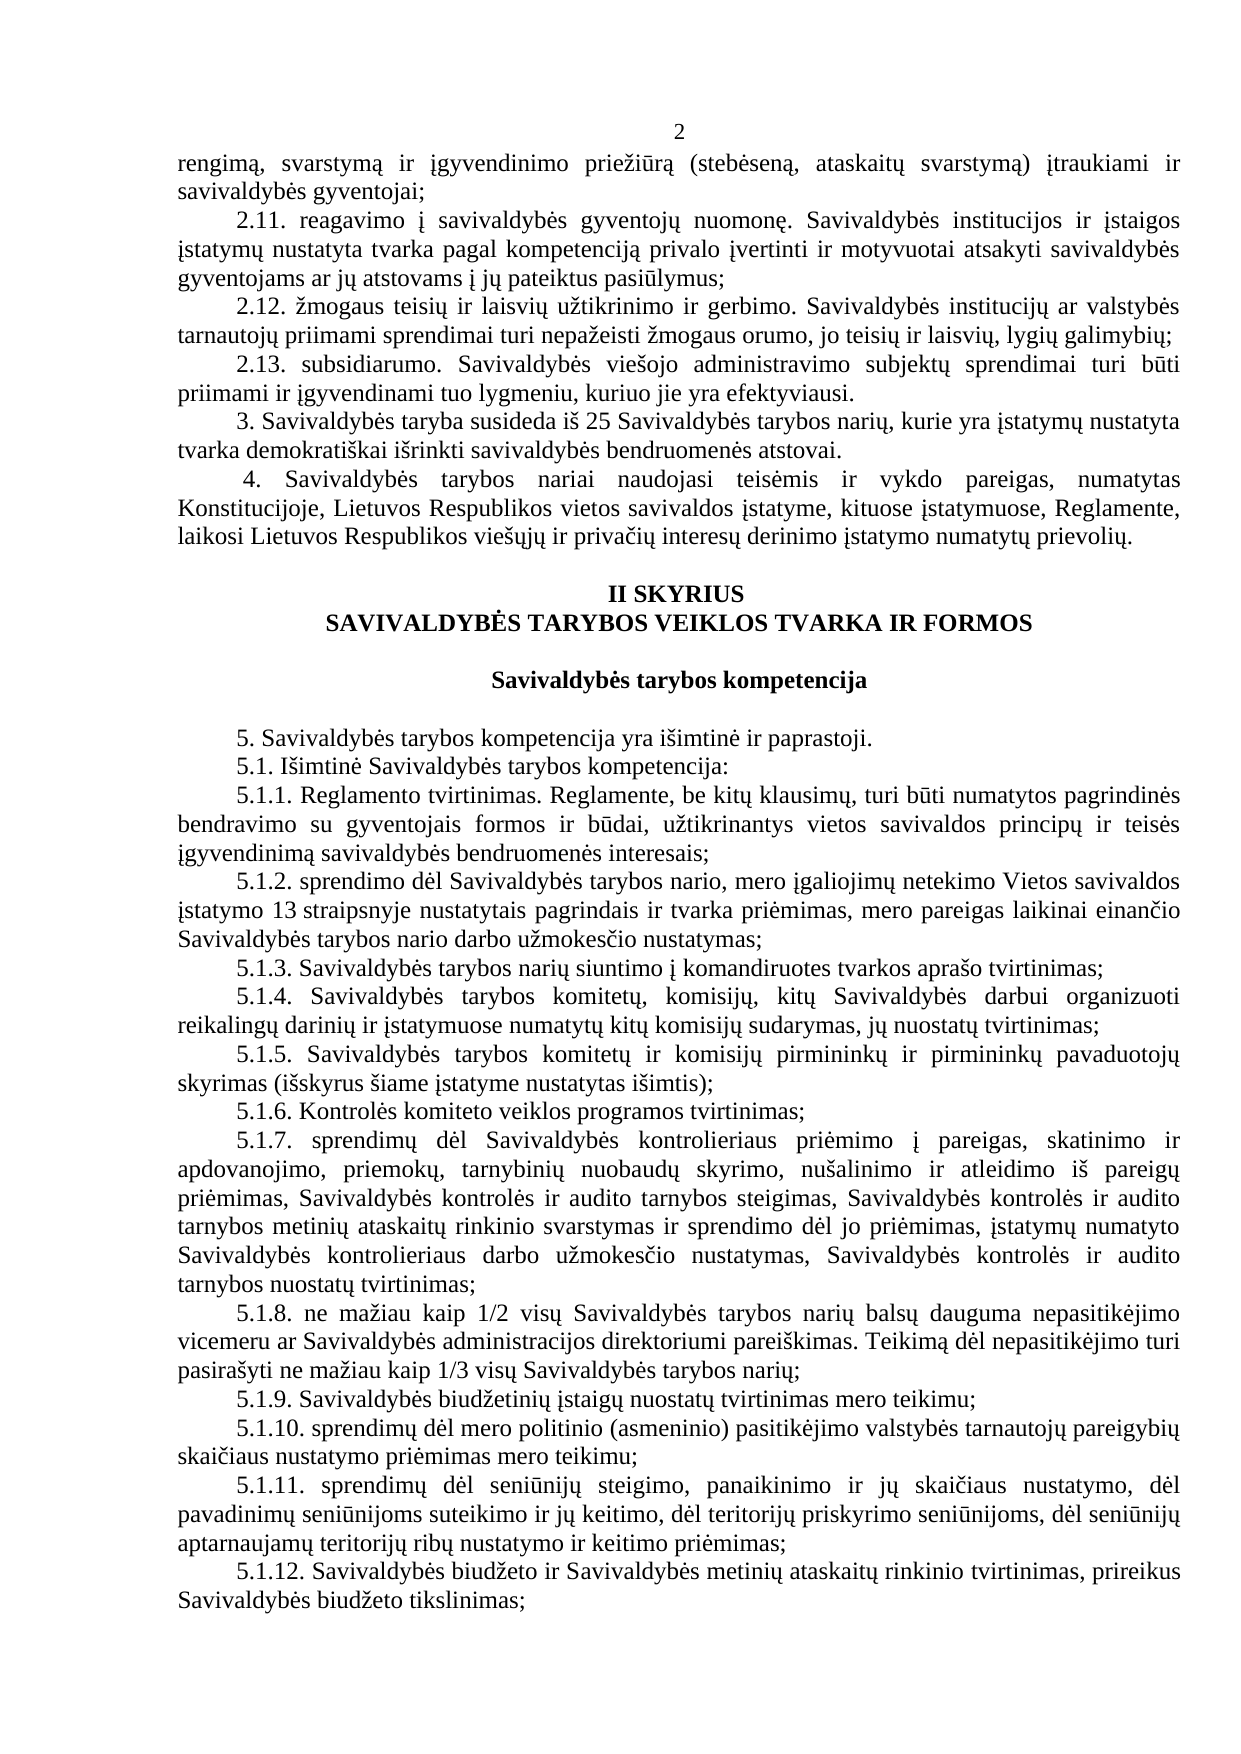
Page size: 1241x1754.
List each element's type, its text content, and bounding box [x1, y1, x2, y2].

text 4. Savivaldybės tarybos nariai naudojasi teisėmis ir vykdo pareigas, numatytas Konstitucijoje, Lietuvos Respublikos vietos savivaldos įstatyme, kituose įstatymuose, Reglamente, laikosi Lietuvos Respublikos viešųjų ir privačių interesų derinimo įstatymo numatytų prievolių. [177, 464, 1181, 550]
text SAVIVALDYBĖS TARYBOS VEIKLOS TVARKA IR FORMOS [177, 608, 1181, 636]
text 5.1.7. sprendimų dėl Savivaldybės kontrolieriaus priėmimo į pareigas, skatinimo ir apdovanojimo, priemokų, tarnybinių nuobaudų skyrimo, nušalinimo ir atleidimo iš pareigų priėmimas, Savivaldybės kontrolės ir audito tarnybos steigimas, Savivaldybės kontrolės ir audito tarnybos metinių ataskaitų rinkinio svarstymas ir sprendimo dėl jo priėmimas, įstatymų numatyto Savivaldybės kontrolieriaus darbo užmokesčio nustatymas, Savivaldybės kontrolės ir audito tarnybos nuostatų tvirtinimas; [177, 1125, 1181, 1298]
text 5.1.12. Savivaldybės biudžeto ir Savivaldybės metinių ataskaitų rinkinio tvirtinimas, prireikus Savivaldybės biudžeto tikslinimas; [177, 1556, 1181, 1614]
text 2.11. reagavimo į savivaldybės gyventojų nuomonę. Savivaldybės institucijos ir įstaigos įstatymų nustatyta tvarka pagal kompetenciją privalo įvertinti ir motyvuotai atsakyti savivaldybės gyventojams ar jų atstovams į jų pateiktus pasiūlymus; [177, 205, 1181, 291]
text 5.1.2. sprendimo dėl Savivaldybės tarybos nario, mero įgaliojimų netekimo Vietos savivaldos įstatymo 13 straipsnyje nustatytais pagrindais ir tvarka priėmimas, mero pareigas laikinai einančio Savivaldybės tarybos nario darbo užmokesčio nustatymas; [177, 866, 1181, 953]
text 5.1. Išimtinė Savivaldybės tarybos kompetencija: [177, 751, 1181, 780]
text 5.1.10. sprendimų dėl mero politinio (asmeninio) pasitikėjimo valstybės tarnautojų pareigybių skaičiaus nustatymo priėmimas mero teikimu; [177, 1413, 1181, 1470]
text rengimą, svarstymą ir įgyvendinimo priežiūrą (stebėseną, ataskaitų svarstymą) įtraukiami ir savivaldybės gyventojai; [177, 148, 1181, 205]
text 5.1.8. ne mažiau kaip 1/2 visų Savivaldybės tarybos narių balsų dauguma nepasitikėjimo vicemeru ar Savivaldybės administracijos direktoriumi pareiškimas. Teikimą dėl nepasitikėjimo turi pasirašyti ne mažiau kaip 1/3 visų Savivaldybės tarybos narių; [177, 1298, 1181, 1384]
text Savivaldybės tarybos kompetencija [177, 665, 1181, 694]
text 3. Savivaldybės taryba susideda iš 25 Savivaldybės tarybos narių, kurie yra įstatymų nustatyta tvarka demokratiškai išrinkti savivaldybės bendruomenės atstovai. [177, 406, 1181, 464]
text 5.1.4. Savivaldybės tarybos komitetų, komisijų, kitų Savivaldybės darbui organizuoti reikalingų darinių ir įstatymuose numatytų kitų komisijų sudarymas, jų nuostatų tvirtinimas; [177, 981, 1181, 1039]
text 5.1.9. Savivaldybės biudžetinių įstaigų nuostatų tvirtinimas mero teikimu; [177, 1384, 1181, 1413]
text 5.1.11. sprendimų dėl seniūnijų steigimo, panaikinimo ir jų skaičiaus nustatymo, dėl pavadinimų seniūnijoms suteikimo ir jų keitimo, dėl teritorijų priskyrimo seniūnijoms, dėl seniūnijų aptarnaujamų teritorijų ribų nustatymo ir keitimo priėmimas; [177, 1470, 1181, 1556]
text II SKYRIUS [177, 579, 1181, 608]
text 5.1.1. Reglamento tvirtinimas. Reglamente, be kitų klausimų, turi būti numatytos pagrindinės bendravimo su gyventojais formos ir būdai, užtikrinantys vietos savivaldos principų ir teisės įgyvendinimą savivaldybės bendruomenės interesais; [177, 780, 1181, 866]
text 2.12. žmogaus teisių ir laisvių užtikrinimo ir gerbimo. Savivaldybės institucijų ar valstybės tarnautojų priimami sprendimai turi nepažeisti žmogaus orumo, jo teisių ir laisvių, lygių galimybių; [177, 291, 1181, 349]
text 5.1.6. Kontrolės komiteto veiklos programos tvirtinimas; [177, 1096, 1181, 1125]
text 2.13. subsidiarumo. Savivaldybės viešojo administravimo subjektų sprendimai turi būti priimami ir įgyvendinami tuo lygmeniu, kuriuo jie yra efektyviausi. [177, 349, 1181, 406]
text 5.1.5. Savivaldybės tarybos komitetų ir komisijų pirmininkų ir pirmininkų pavaduotojų skyrimas (išskyrus šiame įstatyme nustatytas išimtis); [177, 1039, 1181, 1096]
text 5.1.3. Savivaldybės tarybos narių siuntimo į komandiruotes tvarkos aprašo tvirtinimas; [177, 953, 1181, 981]
text 5. Savivaldybės tarybos kompetencija yra išimtinė ir paprastoji. [177, 723, 1181, 751]
